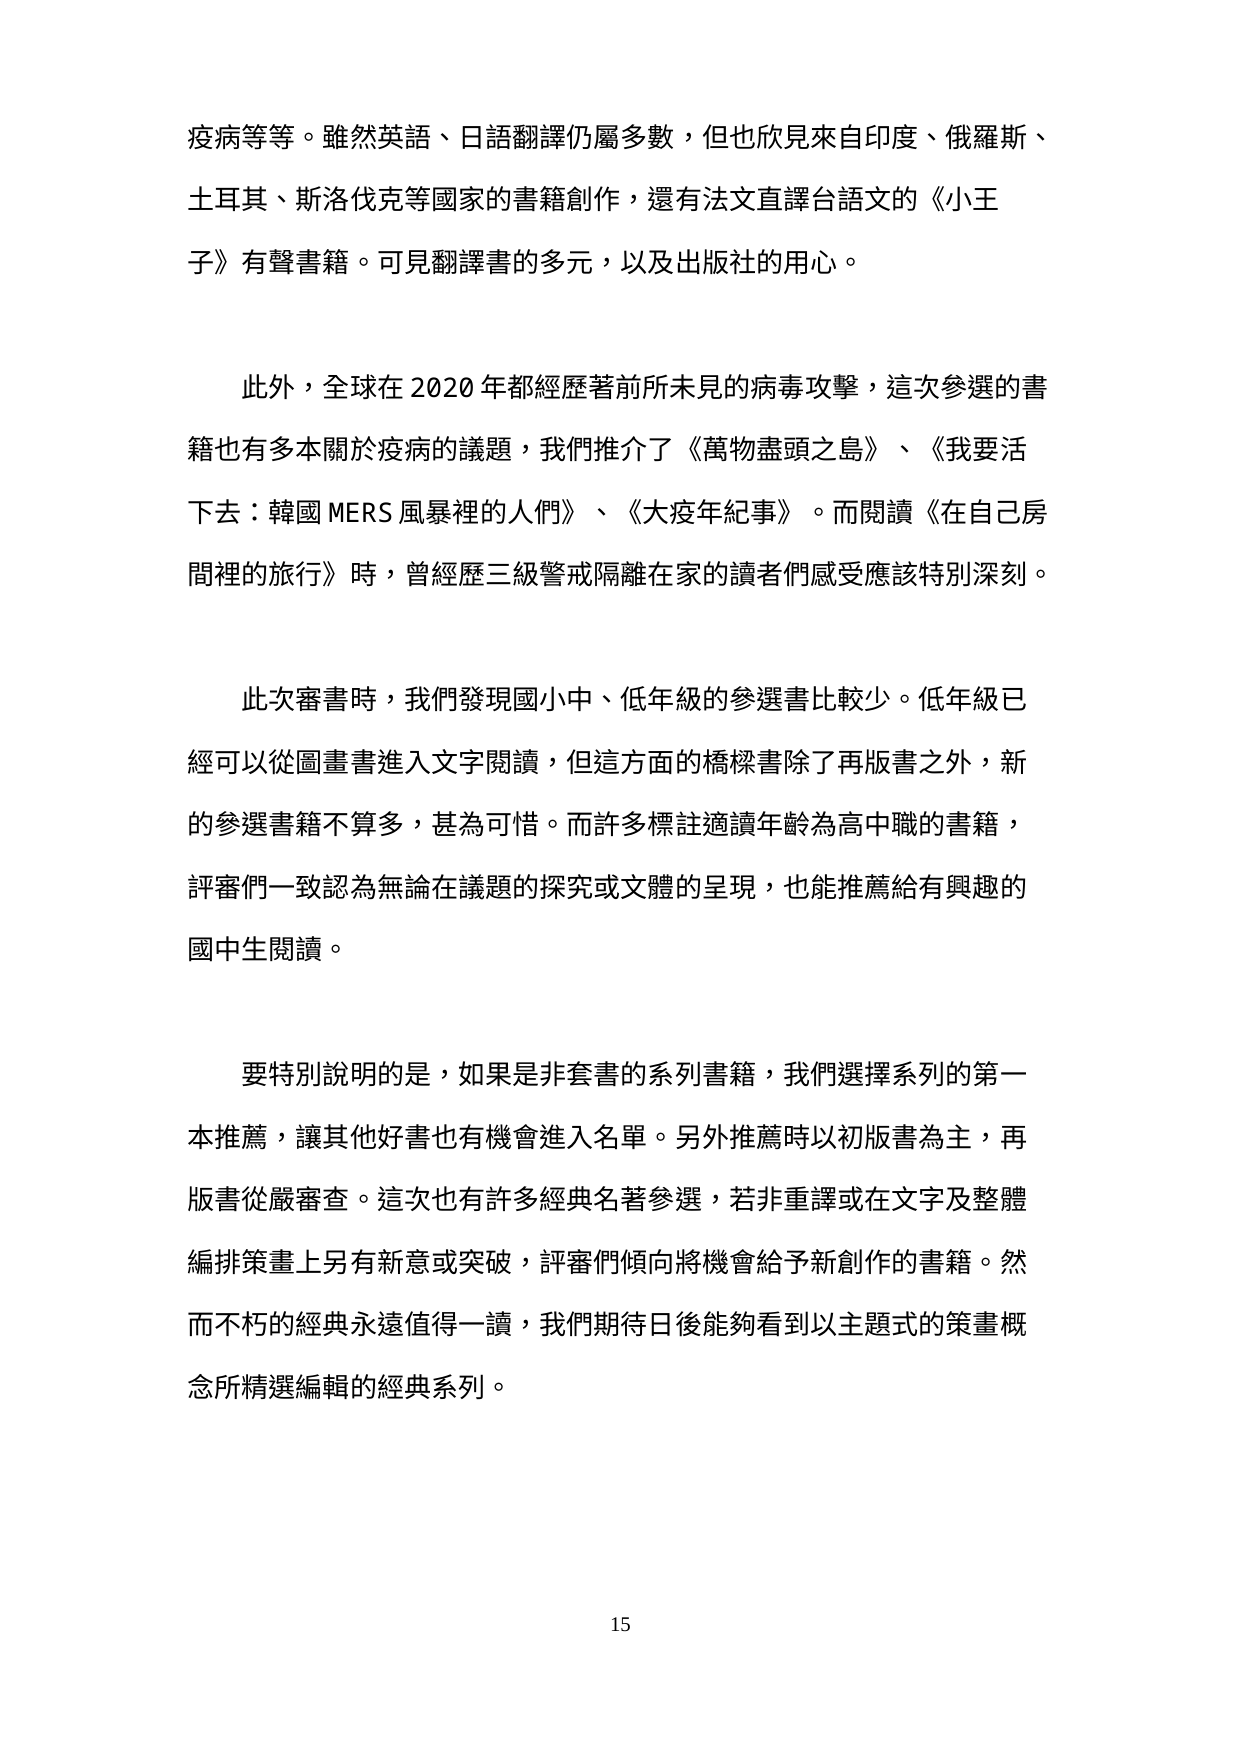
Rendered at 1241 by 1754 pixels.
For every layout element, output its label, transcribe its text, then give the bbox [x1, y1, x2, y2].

text 此外，全球在2020年都經歷著前所未見的病毒攻擊，這次參選的書籍也有多本關於疫病的議題，我們推介了《萬物盡頭之島》、《我要活下去：韓國MERS風暴裡的人們》、《大疫年紀事》。而閱讀《在自己房間裡的旅行》時，曾經歷三級警戒隔離在家的讀者們感受應該特別深刻。 [187, 343, 1053, 593]
text 疫病等等。雖然英語、日語翻譯仍屬多數，但也欣見來自印度、俄羅斯、土耳其、斯洛伐克等國家的書籍創作，還有法文直譯台語文的《小王子》有聲書籍。可見翻譯書的多元，以及出版社的用心。 [187, 93, 1053, 281]
text 要特別說明的是，如果是非套書的系列書籍，我們選擇系列的第一本推薦，讓其他好書也有機會進入名單。另外推薦時以初版書為主，再版書從嚴審查。這次也有許多經典名著參選，若非重譯或在文字及整體編排策畫上另有新意或突破，評審們傾向將機會給予新創作的書籍。然而不朽的經典永遠值得一讀，我們期待日後能夠看到以主題式的策畫概念所精選編輯的經典系列。 [187, 1031, 1053, 1406]
text 此次審書時，我們發現國小中、低年級的參選書比較少。低年級已經可以從圖畫書進入文字閱讀，但這方面的橋樑書除了再版書之外，新的參選書籍不算多，甚為可惜。而許多標註適讀年齡為高中職的書籍，評審們一致認為無論在議題的探究或文體的呈現，也能推薦給有興趣的國中生閱讀。 [187, 656, 1053, 968]
